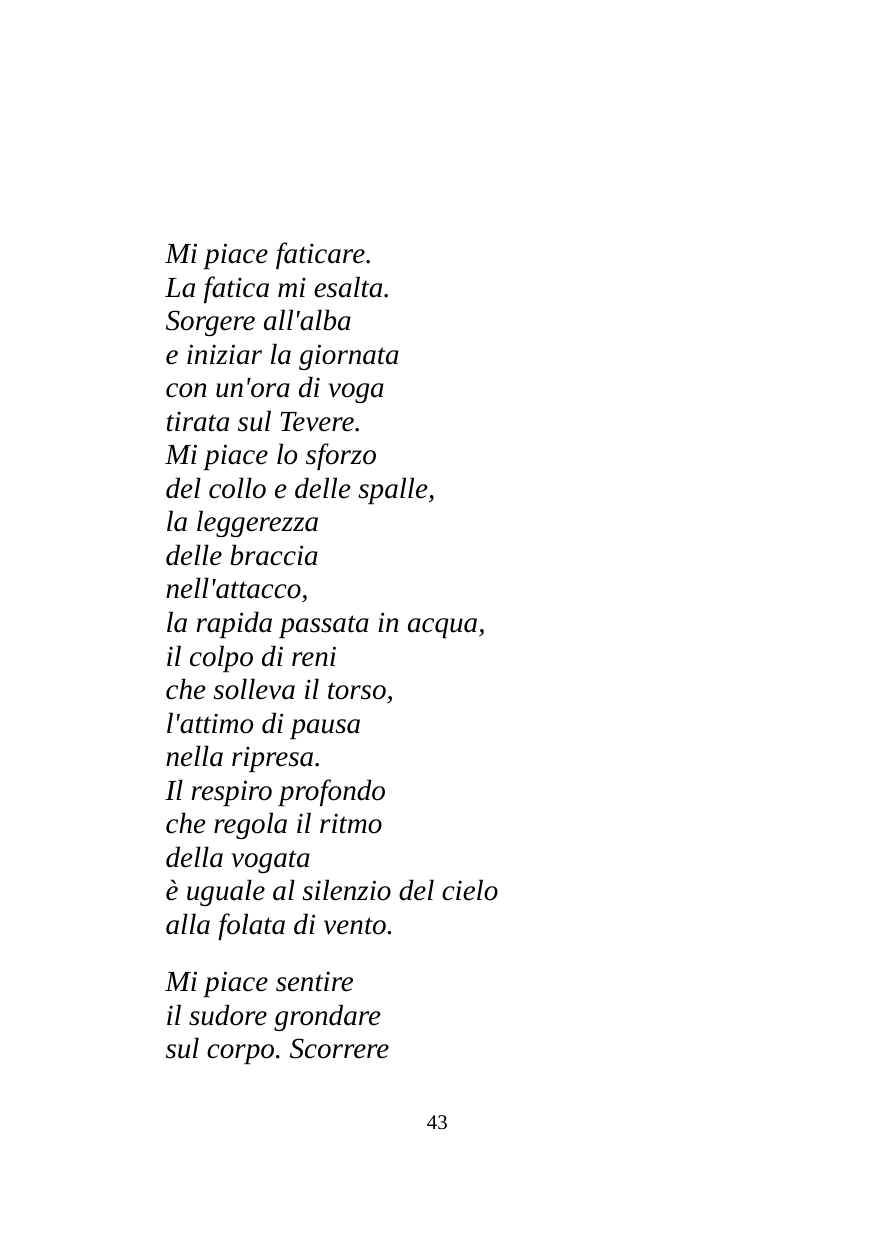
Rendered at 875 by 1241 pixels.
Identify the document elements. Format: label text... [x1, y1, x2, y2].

text Mi piace faticare. La fatica mi esalta. Sorgere all'alba e iniziar la giornata con un'ora di voga tirata sul Tevere. Mi piace lo sforzo del collo e delle spalle, la leggerezza delle braccia nell'attacco, la rapida passata in acqua, il colpo di reni che solleva il torso, l'attimo di pausa nella ripresa. Il respiro profondo che regola il ritmo della vogata è uguale al silenzio del cielo alla folata di vento. [165, 236, 768, 941]
text Mi piace sentire il sudore grondare sul corpo. Scorrere [165, 964, 768, 1065]
